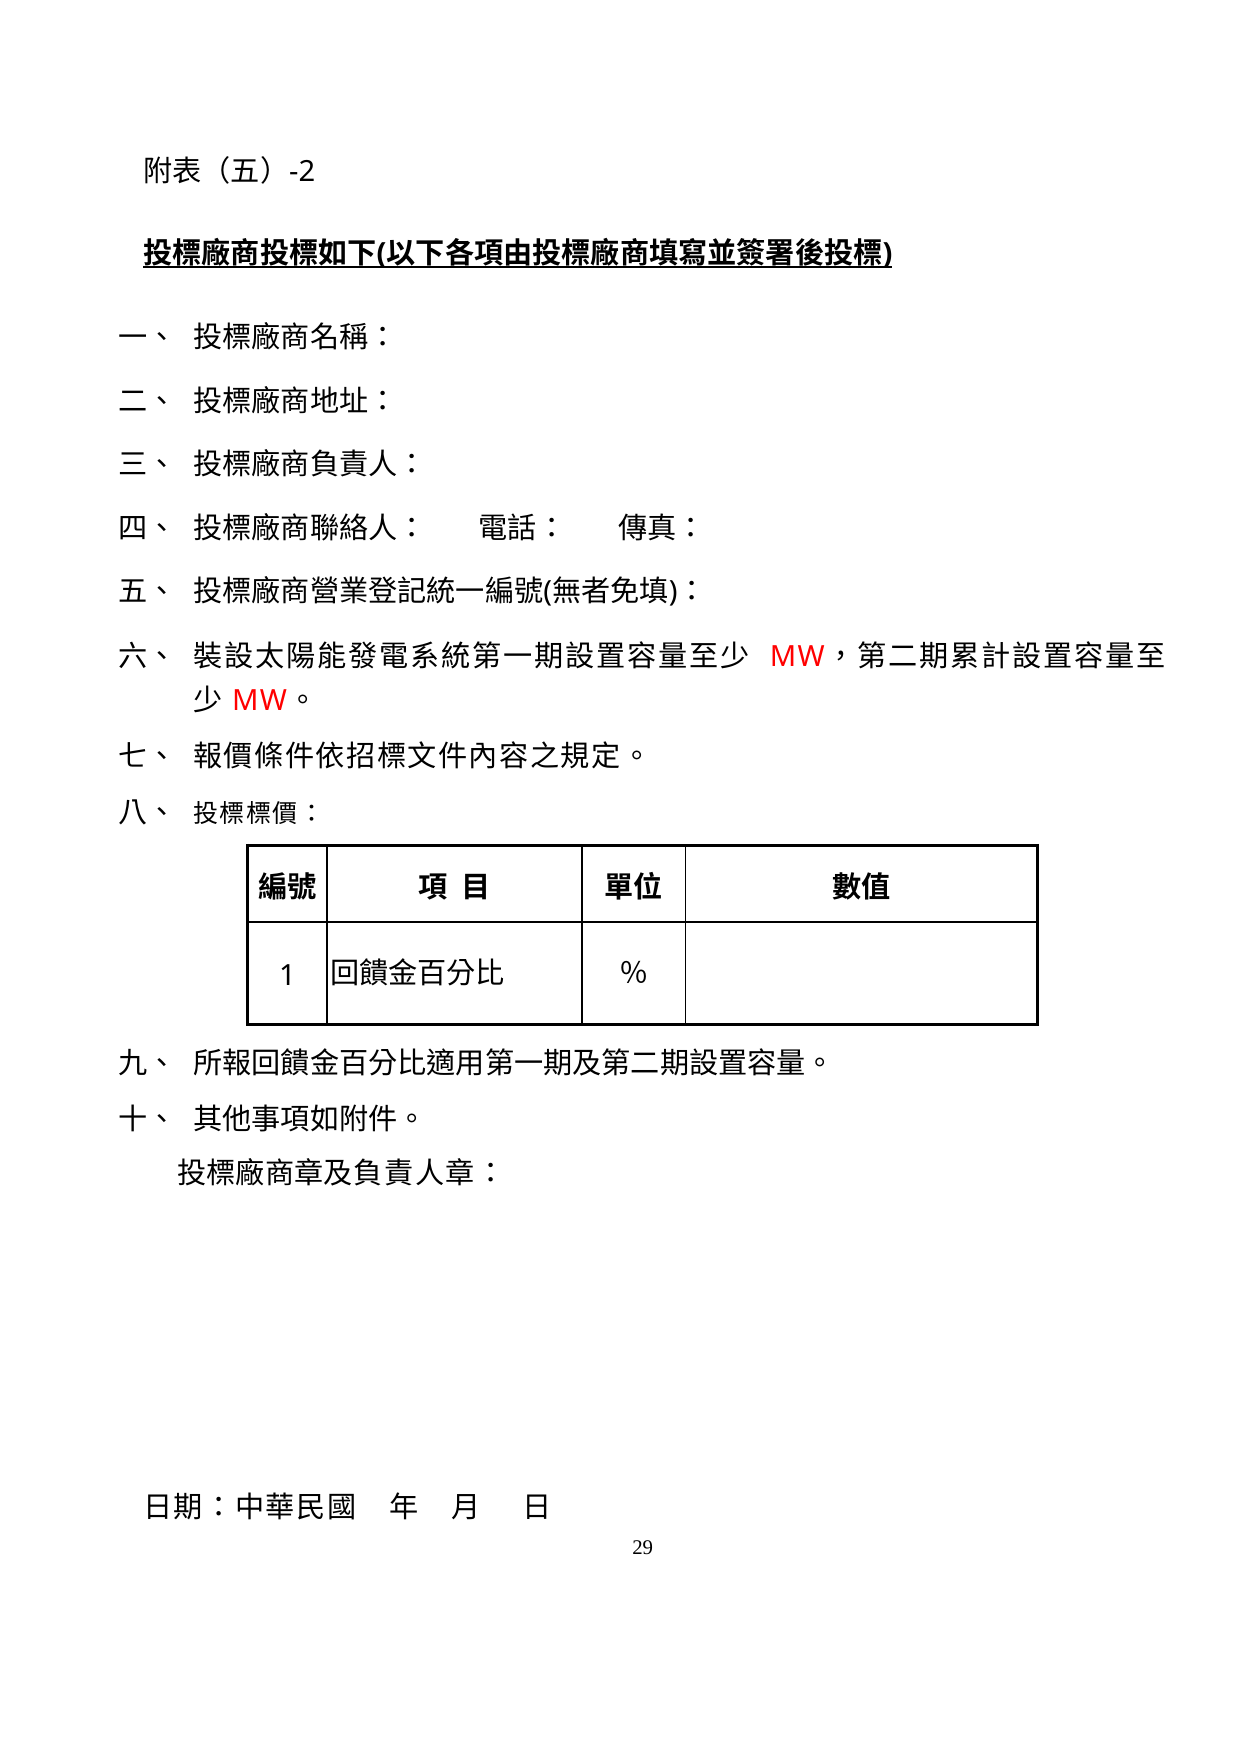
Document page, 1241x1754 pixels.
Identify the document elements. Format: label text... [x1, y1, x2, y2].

table_header 單位 [583, 847, 685, 921]
table_header 項 目 [328, 847, 581, 921]
list 投標廠商名稱： [118, 314, 1167, 356]
table_cell 1 [249, 923, 326, 1022]
text 附表（五）-2 [143, 148, 1142, 190]
table_cell [686, 923, 1036, 1022]
text 投標廠商投標如下(以下各項由投標廠商填寫並簽署後投標) [143, 230, 1142, 272]
list 投標標價： [118, 787, 1167, 831]
text 投標廠商章及負責人章： [177, 1151, 1167, 1192]
list 裝設太陽能發電系統第一期設置容量至少 MW，第二期累計設置容量至少 MW。 [118, 631, 1167, 719]
list 所報回饋金百分比適用第一期及第二期設置容量。 [118, 1038, 1167, 1082]
text 日期：中華民國 年 月 日 [143, 1484, 1142, 1526]
table_cell ％ [583, 923, 685, 1022]
table_header 數值 [686, 847, 1036, 921]
list 投標廠商聯絡人： 電話： 傳真： [118, 504, 1167, 546]
list 投標廠商負責人： [118, 441, 1167, 483]
list 報價條件依招標文件內容之規定。 [118, 731, 1167, 775]
table_cell 回饋金百分比 [328, 923, 581, 1022]
table_header 編號 [249, 847, 326, 921]
list 其他事項如附件。 [118, 1094, 1167, 1138]
list 投標廠商地址： [118, 377, 1167, 419]
list 投標廠商營業登記統一編號(無者免填)： [118, 568, 1167, 610]
